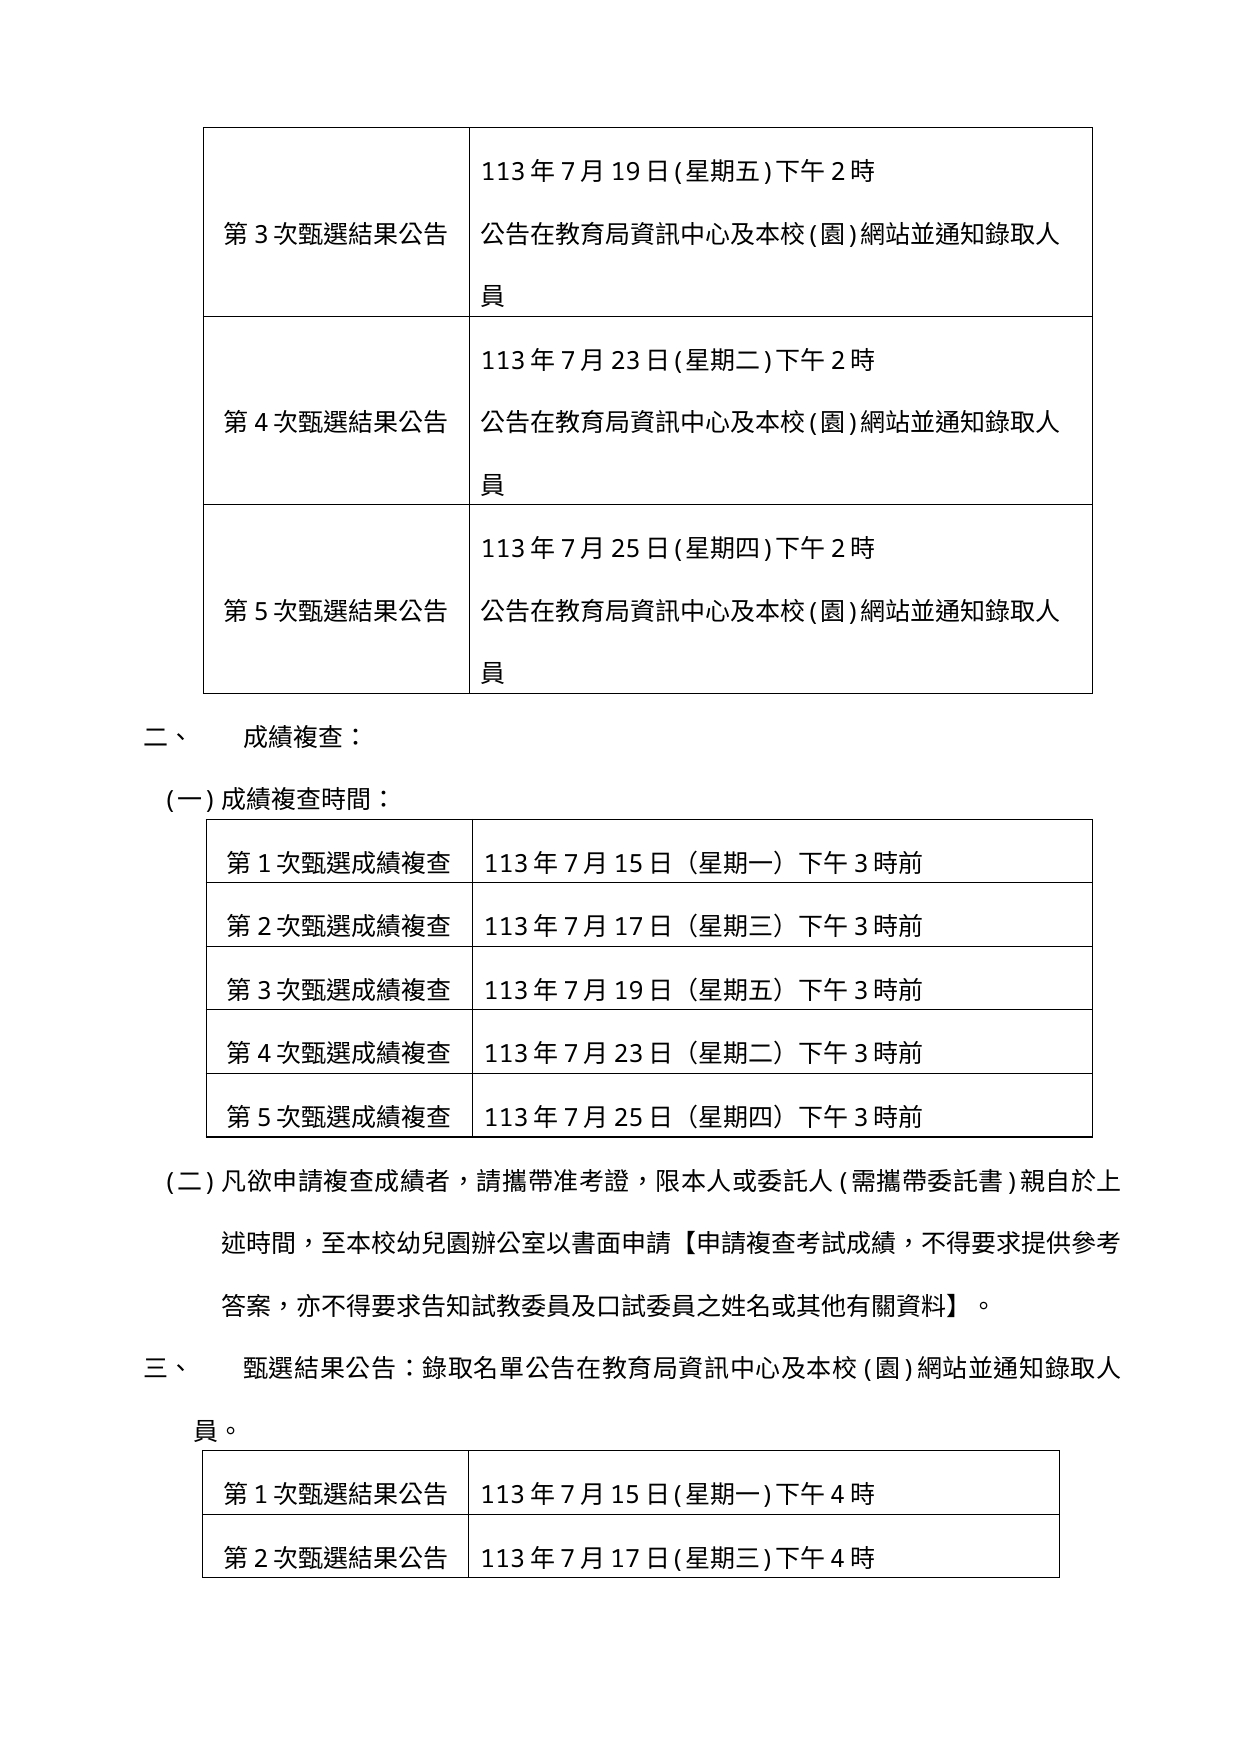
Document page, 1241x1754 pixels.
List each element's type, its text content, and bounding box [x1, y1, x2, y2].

table_cell 第4次甄選成績複查 [207, 1010, 472, 1073]
table_cell 第4次甄選結果公告 [204, 317, 469, 504]
table_cell 第5次甄選成績複查 [207, 1074, 472, 1136]
table_header 第1次甄選結果公告 [203, 1451, 468, 1513]
table_cell 第2次甄選結果公告 [203, 1515, 468, 1577]
table_cell 113年7月23日(星期二)下午2時 公告在教育局資訊中心及本校(園)網站並通知錄取人員 [470, 317, 1092, 504]
list 凡欲申請複查成績者，請攜帶准考證，限本人或委託人(需攜帶委託書)親自於上述時間，至本校幼兒園辦公室以書面申請【申請複查考試成績，不得要求提供參考答案，亦不得要求告知試教委員及口試委員之姓名或其他有關資料】。 [162, 1137, 1122, 1325]
table_cell 113年7月23日（星期二）下午3時前 [473, 1010, 1092, 1073]
list 成績複查時間： [162, 756, 1122, 819]
table_header 113年7月15日(星期一)下午4時 [469, 1451, 1059, 1513]
table_cell 113年7月19日(星期五)下午2時 公告在教育局資訊中心及本校(園)網站並通知錄取人員 [470, 128, 1092, 316]
list 甄選結果公告：錄取名單公告在教育局資訊中心及本校(園)網站並通知錄取人員。 [143, 1325, 1122, 1450]
table_cell 第3次甄選成績複查 [207, 947, 472, 1009]
table_cell 113年7月17日(星期三)下午4時 [469, 1515, 1059, 1577]
table_header 113年7月15日（星期一）下午3時前 [473, 820, 1092, 882]
list 成績複查： [143, 694, 1122, 756]
table_cell 第5次甄選結果公告 [204, 505, 469, 693]
table_cell 第3次甄選結果公告 [204, 128, 469, 316]
table_header 第1次甄選成績複查 [207, 820, 472, 882]
table_cell 113年7月19日（星期五）下午3時前 [473, 947, 1092, 1009]
table_cell 113年7月25日（星期四）下午3時前 [473, 1074, 1092, 1136]
table_cell 113年7月17日（星期三）下午3時前 [473, 883, 1092, 946]
table_cell 第2次甄選成績複查 [207, 883, 472, 946]
table_cell 113年7月25日(星期四)下午2時 公告在教育局資訊中心及本校(園)網站並通知錄取人員 [470, 505, 1092, 693]
